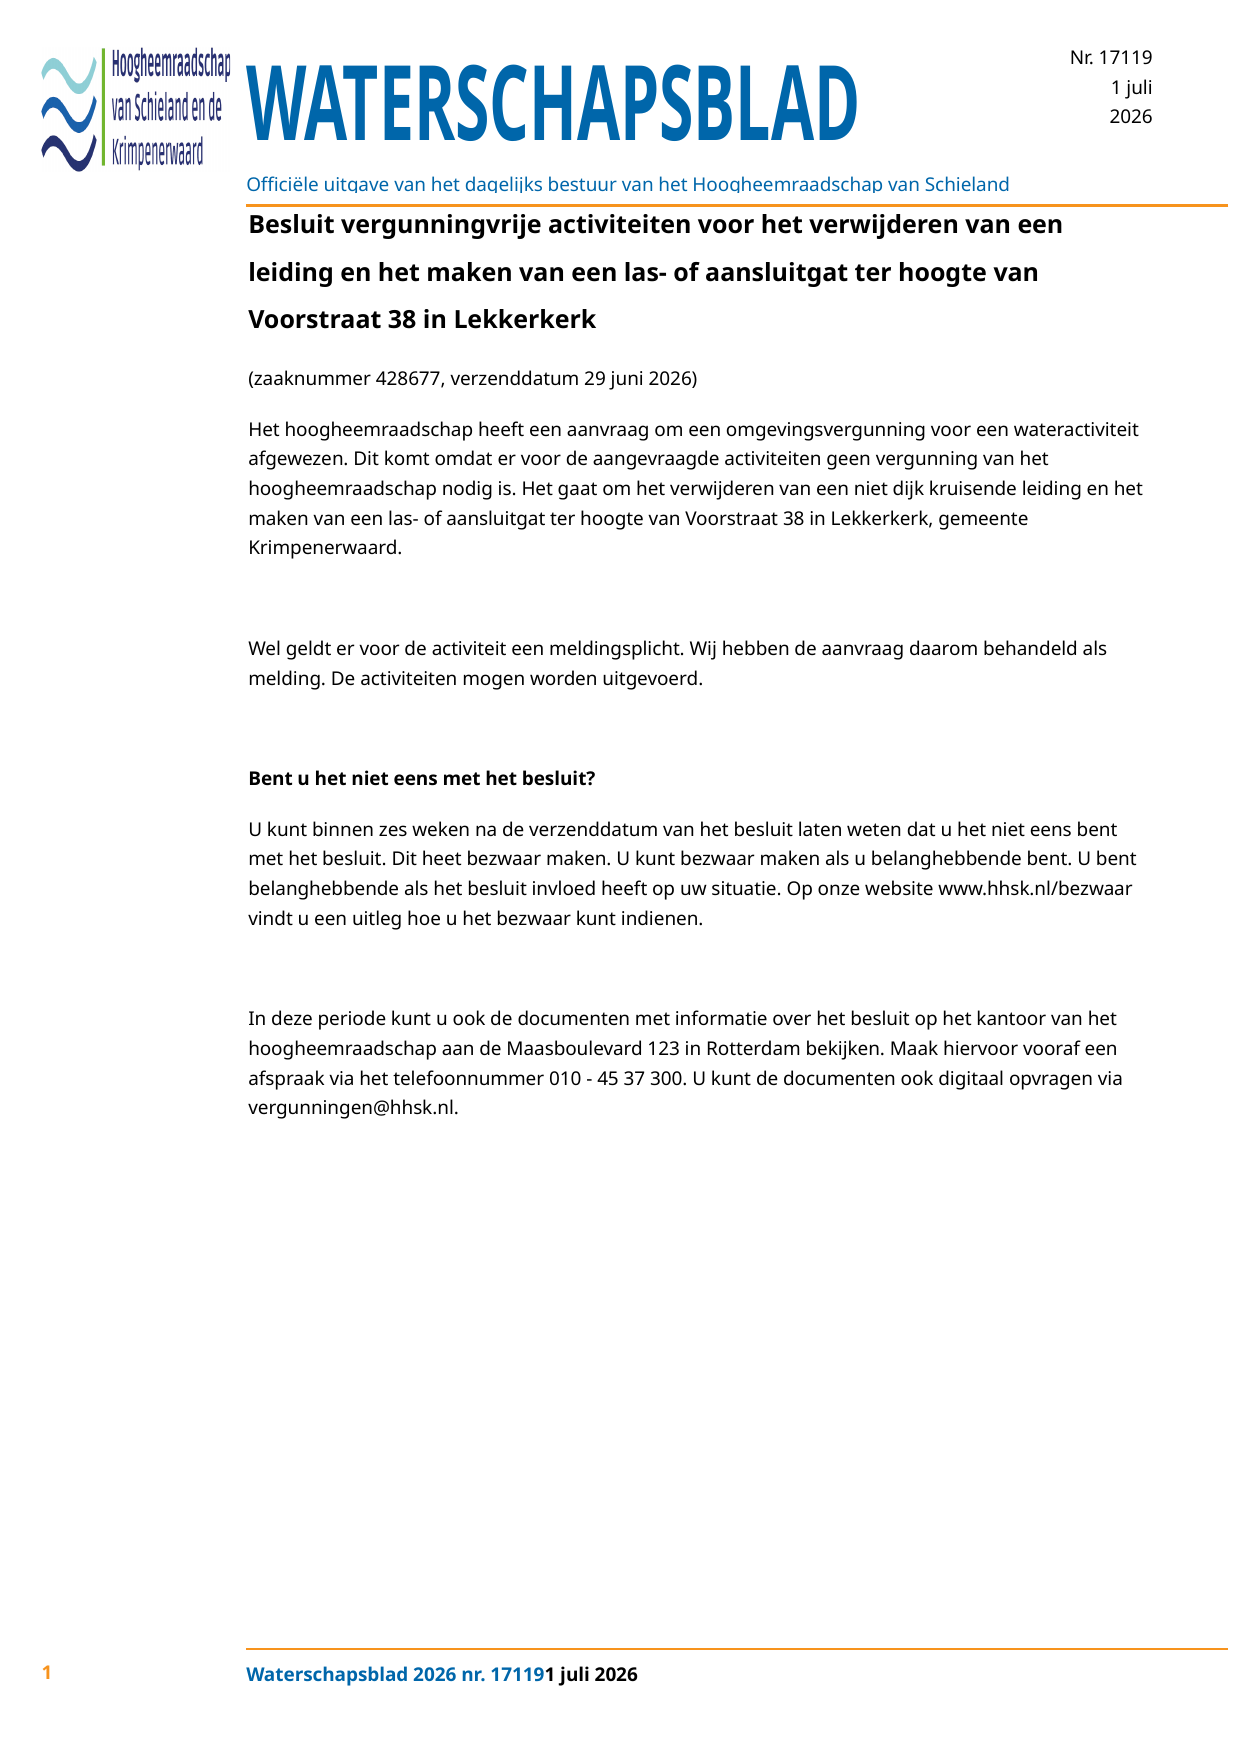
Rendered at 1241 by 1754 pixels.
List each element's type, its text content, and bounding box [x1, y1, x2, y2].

text Het hoogheemraadschap heeft een aanvraag om een omgevingsvergunning voor een wateractiviteit afgewezen. Dit komt omdat er voor de aangevraagde activiteiten geen vergunning van het hoogheemraadschap nodig is. Het gaat om het verwijderen van een niet dijk kruisende leiding en het maken van een las- of aansluitgat ter hoogte van Voorstraat 38 in Lekkerkerk, gemeente Krimpenerwaard. [248, 416, 1152, 560]
text Wel geldt er voor de activiteit een meldingsplicht. Wij hebben de aanvraag daarom behandeld als melding. De activiteiten mogen worden uitgevoerd. [248, 635, 1152, 690]
text U kunt binnen zes weken na de verzenddatum van het besluit laten weten dat u het niet eens bent met het besluit. Dit heet bezwaar maken. U kunt bezwaar maken als u belanghebbende bent. U bent belanghebbende als het besluit invloed heeft op uw situatie. Op onze website www.hhsk.nl/bezwaar vindt u een uitleg hoe u het bezwaar kunt indienen. [248, 816, 1152, 930]
text (zaaknummer 428677, verzenddatum 29 juni 2026) [248, 366, 1152, 391]
picture [41, 47, 231, 172]
text Bent u het niet eens met het besluit? [248, 766, 1152, 791]
text Besluit vergunningvrije activiteiten voor het verwijderen van een leiding en het maken van een las- of aansluitgat ter hoogte van Voorstraat 38 in Lekkerkerk [248, 207, 1152, 336]
text In deze periode kunt u ook de documenten met informatie over het besluit op het kantoor van het hoogheemraadschap aan de Maasboulevard 123 in Rotterdam bekijken. Maak hiervoor vooraf een afspraak via het telefoonnummer 010 - 45 37 300. U kunt de documenten ook digitaal opvragen via vergunningen@hhsk.nl. [248, 1006, 1152, 1120]
